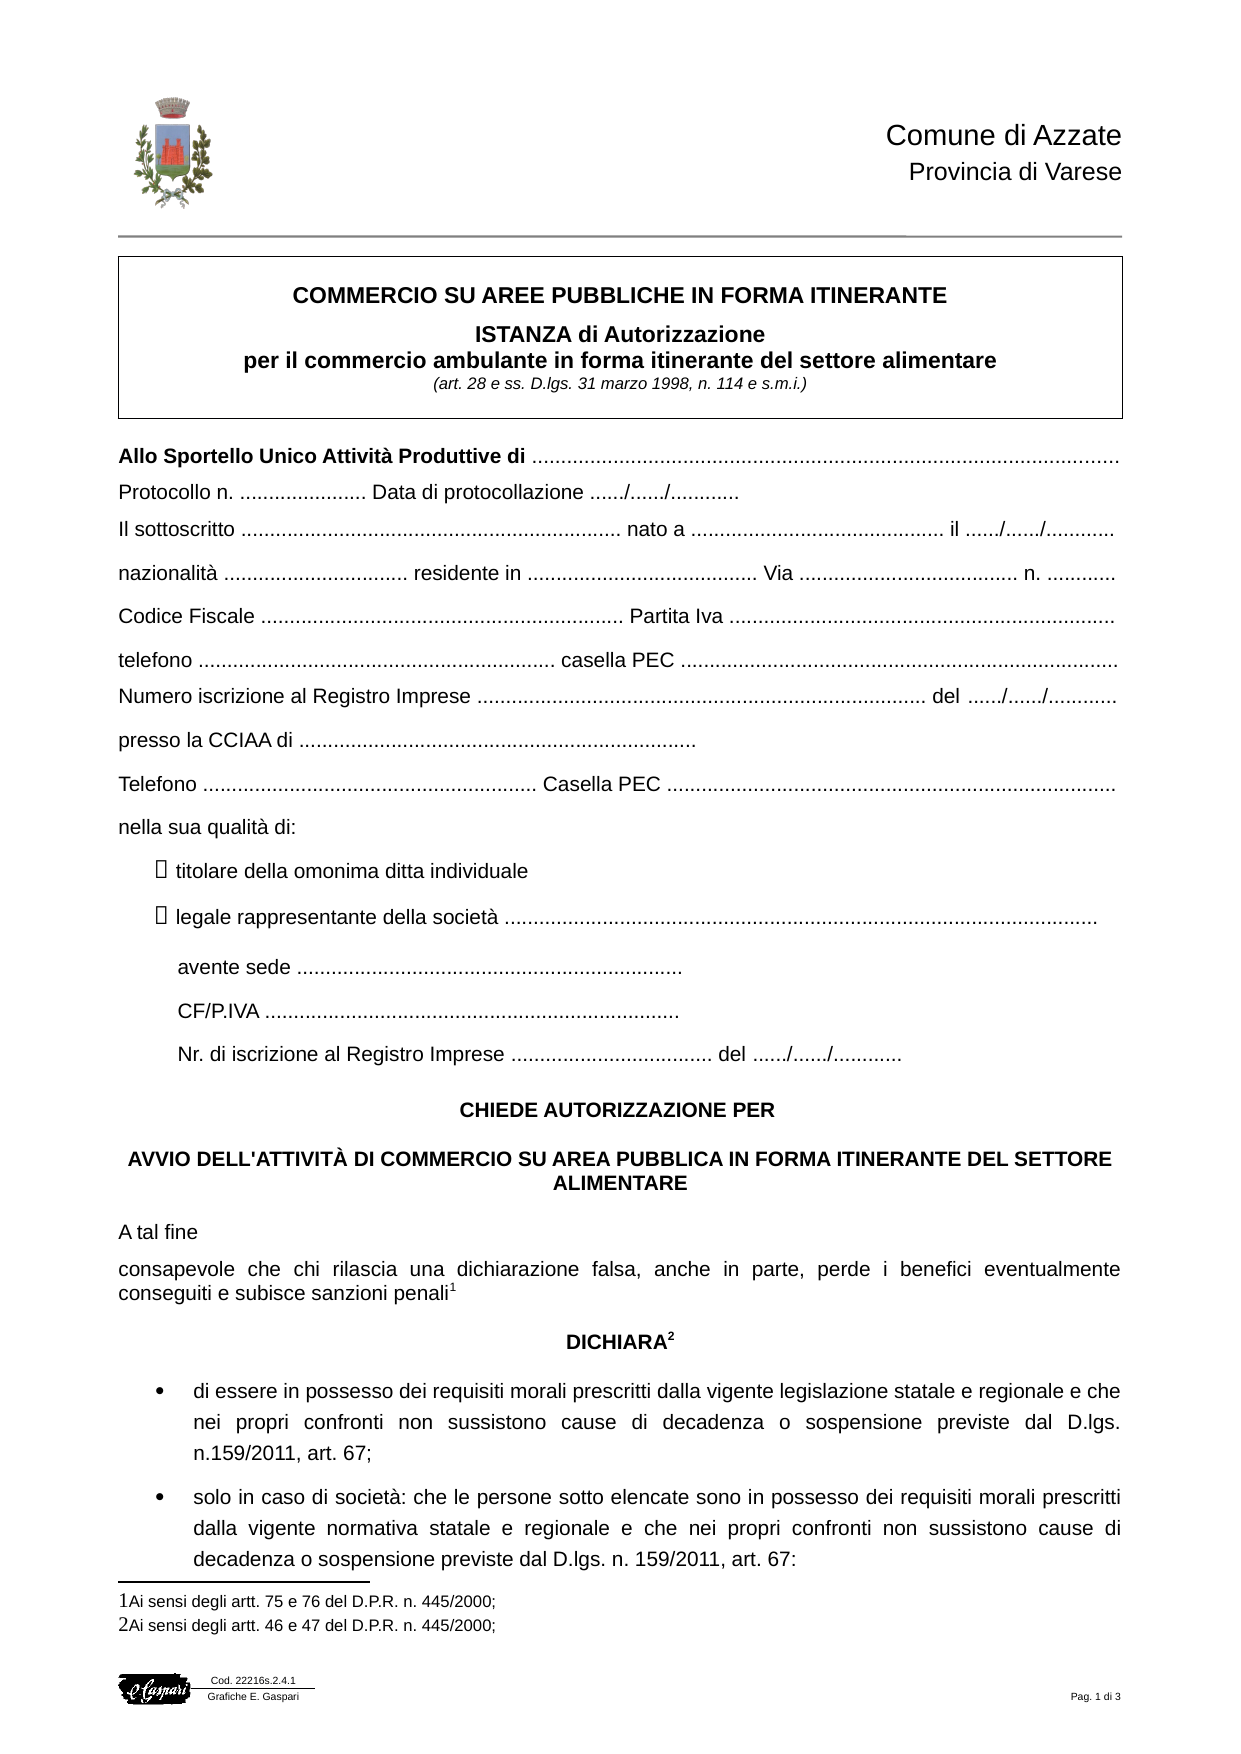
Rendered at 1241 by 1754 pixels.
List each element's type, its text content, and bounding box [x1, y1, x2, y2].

text Codice Fiscale ............................................................... Partita Iva ................................................................... [118, 604, 1122, 628]
text nazionalità ................................ residente in ........................................ Via ...................................... n. ............ [118, 560, 1122, 584]
text Numero iscrizione al Registro Imprese .............................................................................. del ....../....../............ [118, 684, 1122, 708]
text CHIEDE AUTORIZZAZIONE PER [118, 1098, 1122, 1122]
text telefono .............................................................. casella PEC ............................................................................ [118, 648, 1122, 672]
list solo in caso di società: che le persone sotto elencate sono in possesso dei requisiti morali prescritti dalla vigente normativa statale e regionale e che nei propri confronti non sussistono cause di decadenza o sospensione previste dal D.lgs. n. 159/2011, art. 67: [156, 1484, 1122, 1571]
text Comune di Azzate [224, 118, 1122, 152]
text nella sua qualità di: [118, 815, 1122, 839]
picture [122, 87, 224, 219]
text Ai sensi degli artt. 75 e 76 del D.P.R. n. 445/2000; [118, 1588, 1122, 1612]
text Il sottoscritto .................................................................. nato a ............................................ il ....../....../............ [118, 517, 1122, 541]
text Protocollo n. ...................... Data di protocollazione ....../....../............ [118, 480, 1122, 504]
text  legale rappresentante della società ....................................................................................................... [153, 898, 1122, 932]
picture [117, 1672, 191, 1705]
text AVVIO DELL'ATTIVITÀ DI COMMERCIO SU AREA PUBBLICA IN FORMA ITINERANTE DEL SETTORE ALIMENTARE [118, 1147, 1122, 1195]
table_header COMMERCIO SU AREE PUBBLICHE IN FORMA ITINERANTE ISTANZA di Autorizzazione per il commercio ambulante in forma itinerante del settore alimentare (art. 28 e ss. D.lgs. 31 marzo 1998, n. 114 e s.m.i.) [119, 257, 1122, 418]
text A tal fine [118, 1220, 1122, 1244]
text DICHIARA [118, 1329, 1122, 1353]
text  titolare della omonima ditta individuale [153, 851, 1122, 886]
list di essere in possesso dei requisiti morali prescritti dalla vigente legislazione statale e regionale e che nei propri confronti non sussistono cause di decadenza o sospensione previste dal D.lgs. n.159/2011, art. 67; [156, 1378, 1122, 1465]
text avente sede ................................................................... [177, 955, 1122, 979]
text CF/P.IVA ........................................................................ [177, 998, 1122, 1022]
text consapevole che chi rilascia una dichiarazione falsa, anche in parte, perde i benefici eventualmente conseguiti e subisce sanzioni penali [118, 1257, 1122, 1304]
text Allo Sportello Unico Attività Produttive di [118, 444, 1122, 468]
text Provincia di Varese [224, 157, 1122, 185]
text Ai sensi degli artt. 46 e 47 del D.P.R. n. 445/2000; [118, 1612, 1122, 1636]
text Nr. di iscrizione al Registro Imprese ................................... del ....../....../............ [177, 1042, 1122, 1066]
text presso la CCIAA di ..................................................................... [118, 728, 1122, 752]
text Telefono .......................................................... Casella PEC .............................................................................. [118, 771, 1122, 795]
